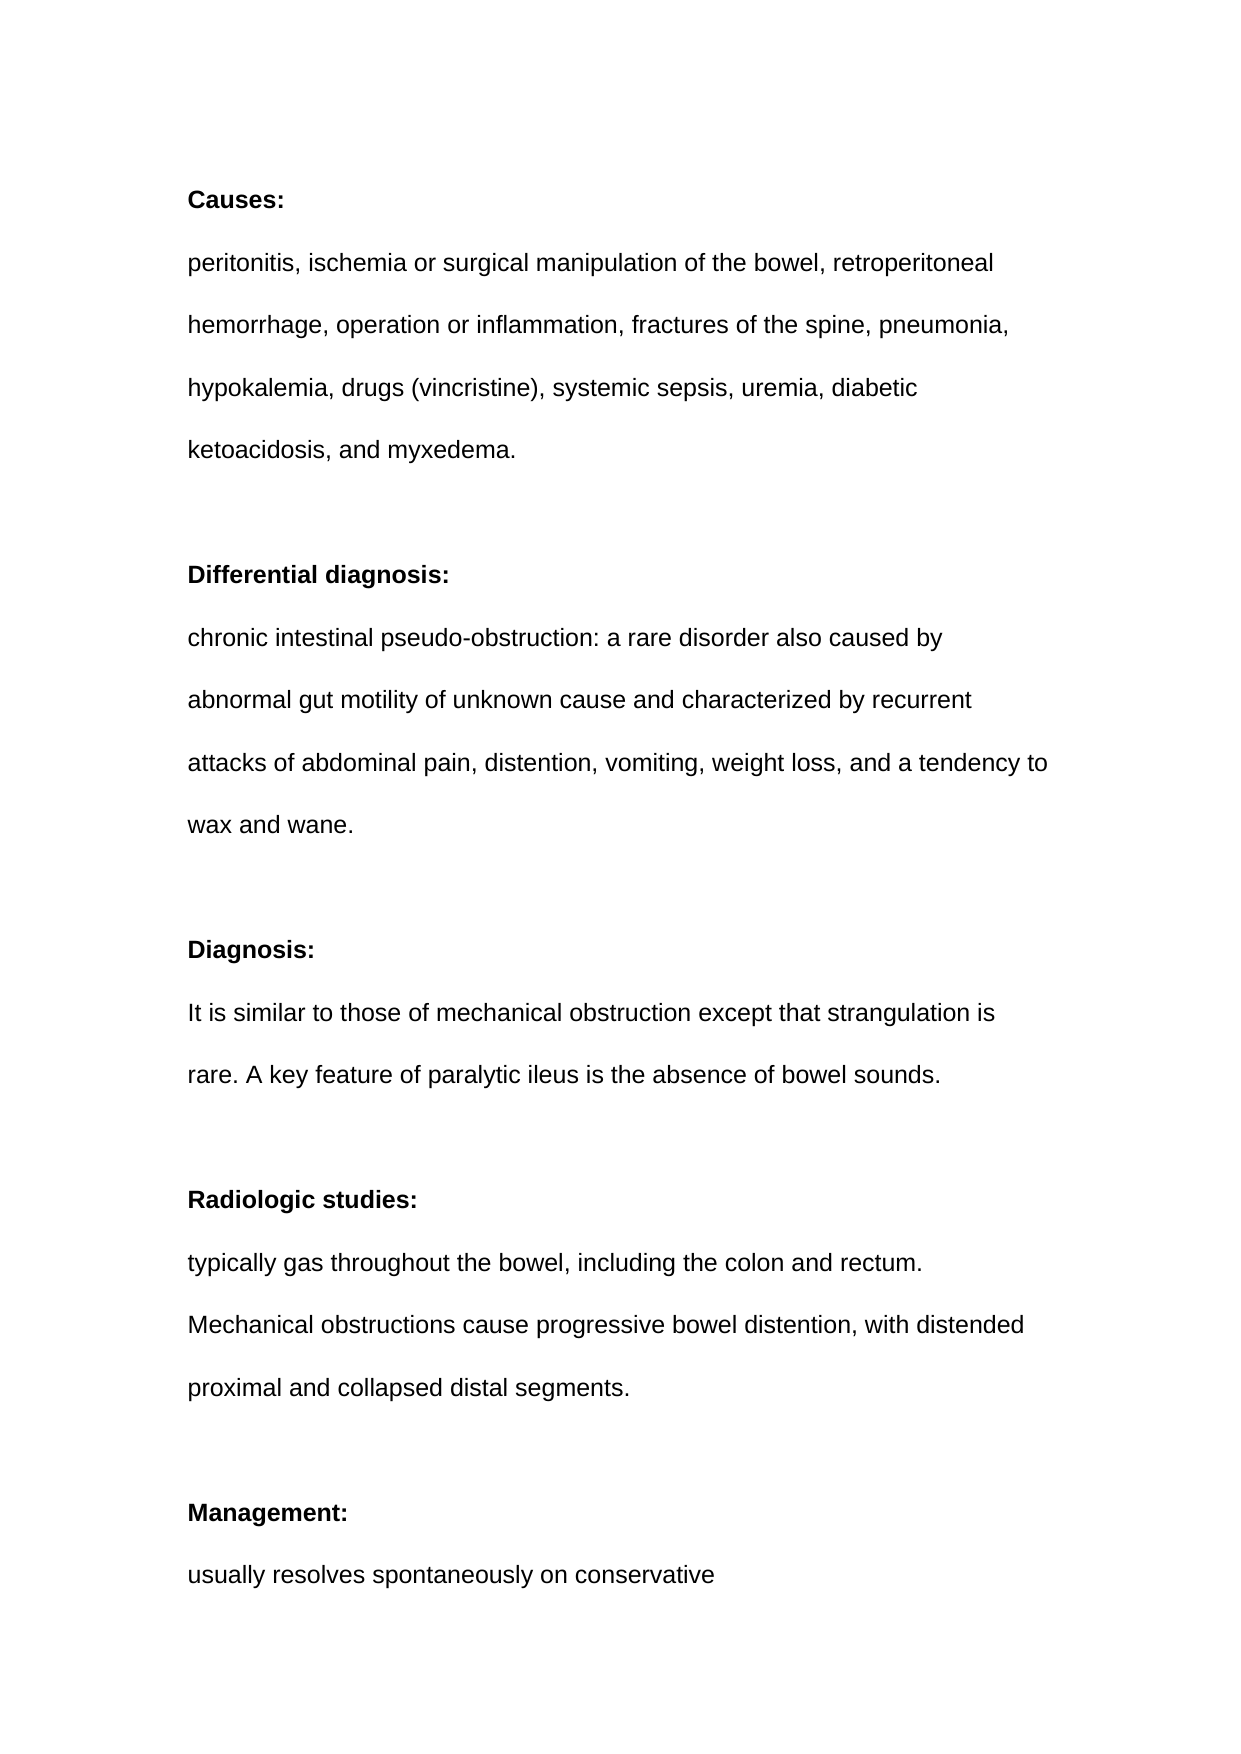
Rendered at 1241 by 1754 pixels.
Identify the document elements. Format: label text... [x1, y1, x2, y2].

text typically gas throughout the bowel, including the colon and rectum. Mechanical obstructions cause progressive bowel distention, with distended proximal and collapsed distal segments. [187, 1221, 1053, 1408]
text Causes: [187, 158, 1053, 221]
text Differential diagnosis: [187, 533, 1053, 596]
text Management: [187, 1471, 1053, 1533]
text usually resolves spontaneously on conservative [187, 1533, 1053, 1596]
text It is similar to those of mechanical obstruction except that strangulation is rare. A key feature of paralytic ileus is the absence of bowel sounds. [187, 971, 1053, 1096]
text Radiologic studies: [187, 1158, 1053, 1221]
text chronic intestinal pseudo-obstruction: a rare disorder also caused by abnormal gut motility of unknown cause and characterized by recurrent attacks of abdominal pain, distention, vomiting, weight loss, and a tendency to wax and wane. [187, 596, 1053, 846]
text Diagnosis: [187, 908, 1053, 971]
text peritonitis, ischemia or surgical manipulation of the bowel, retroperitoneal hemorrhage, operation or inflammation, fractures of the spine, pneumonia, hypokalemia, drugs (vincristine), systemic sepsis, uremia, diabetic ketoacidosis, and myxedema. [187, 221, 1053, 471]
